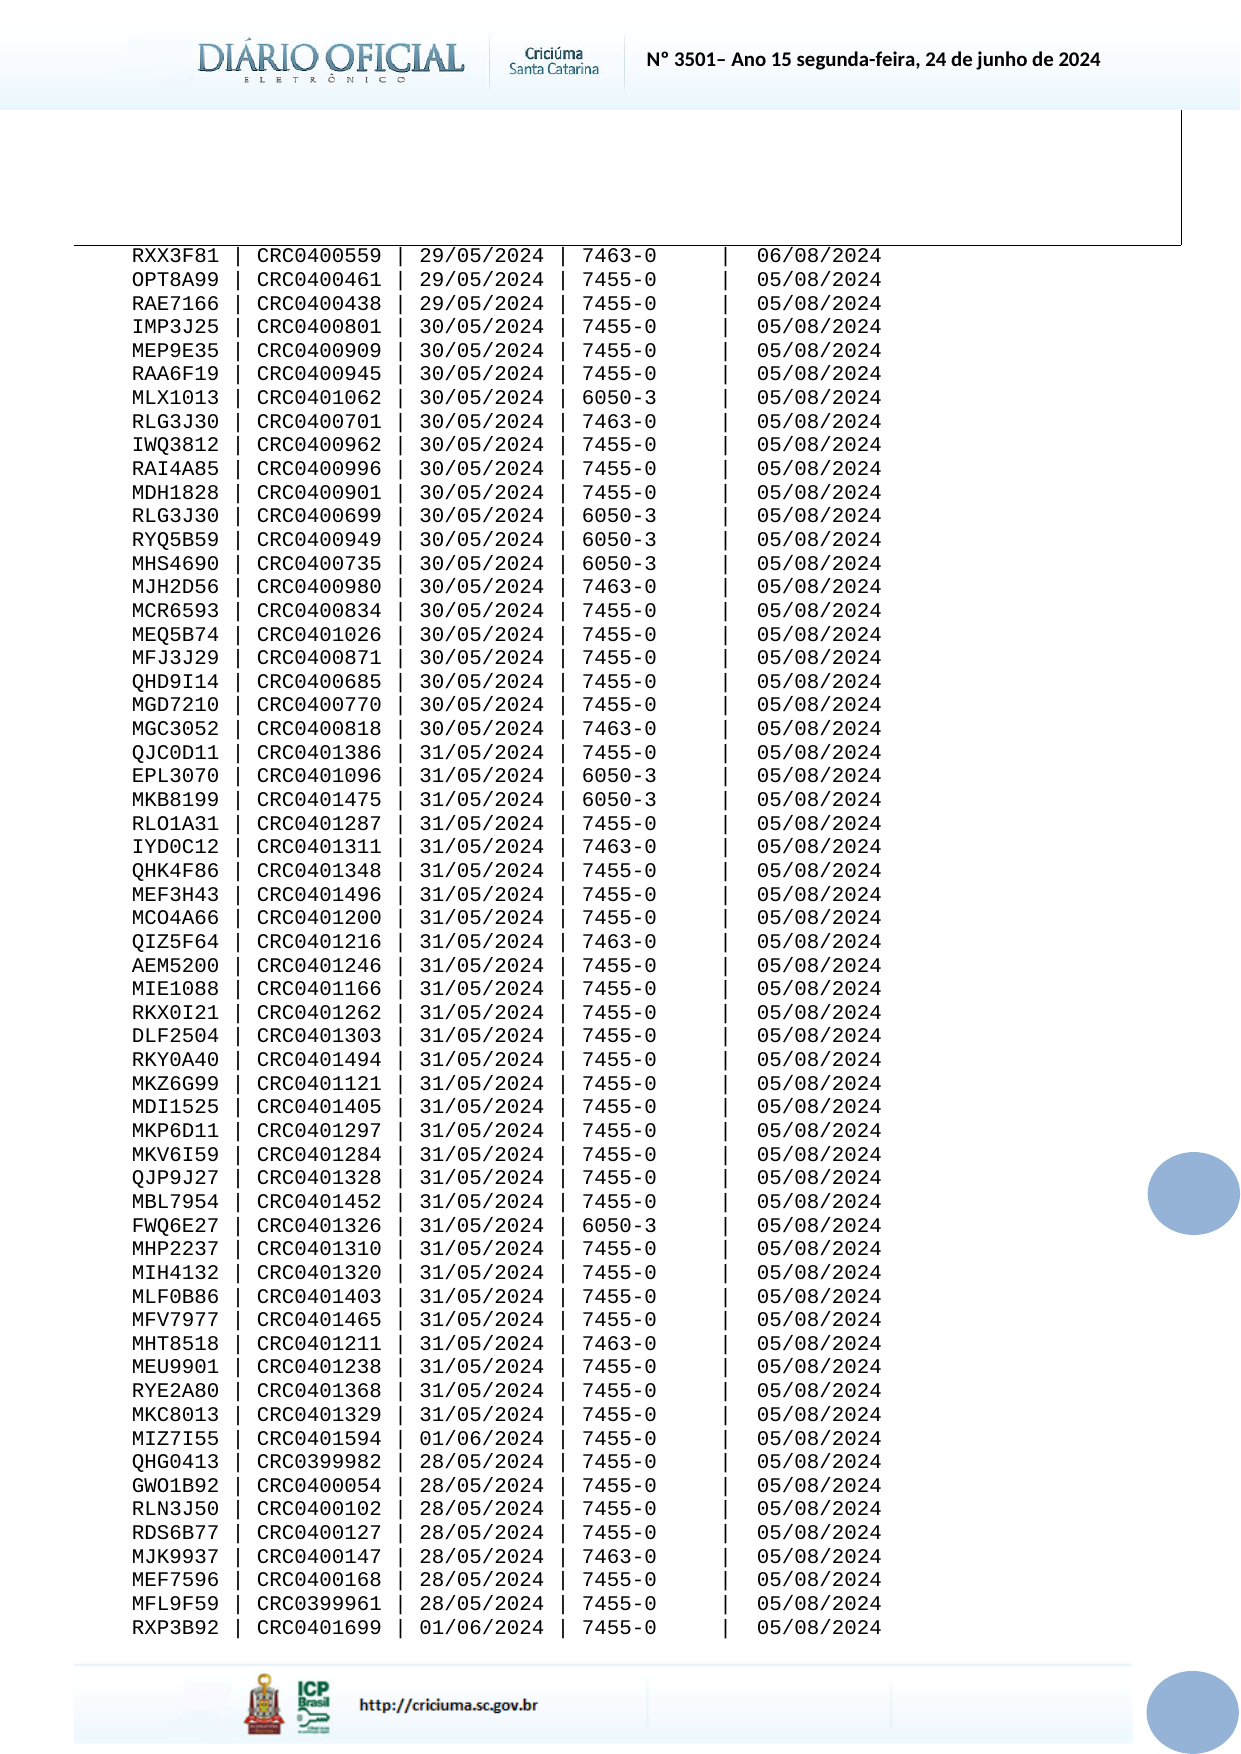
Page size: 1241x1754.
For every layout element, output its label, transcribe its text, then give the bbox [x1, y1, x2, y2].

text MJK9937 | CRC0400147 | 28/05/2024 | 7463-0 | 05/08/2024 [44, 1546, 1181, 1569]
text MEF7596 | CRC0400168 | 28/05/2024 | 7455-0 | 05/08/2024 [44, 1569, 1181, 1593]
text AEM5200 | CRC0401246 | 31/05/2024 | 7455-0 | 05/08/2024 [44, 954, 1181, 978]
text DLF2504 | CRC0401303 | 31/05/2024 | 7455-0 | 05/08/2024 [44, 1026, 1181, 1049]
text RAE7166 | CRC0400438 | 29/05/2024 | 7455-0 | 05/08/2024 [44, 292, 1181, 316]
text RLG3J30 | CRC0400699 | 30/05/2024 | 6050-3 | 05/08/2024 [44, 505, 1181, 529]
text RKX0I21 | CRC0401262 | 31/05/2024 | 7455-0 | 05/08/2024 [44, 1002, 1181, 1026]
text RLO1A31 | CRC0401287 | 31/05/2024 | 7455-0 | 05/08/2024 [44, 813, 1181, 836]
text MHS4690 | CRC0400735 | 30/05/2024 | 6050-3 | 05/08/2024 [44, 553, 1181, 576]
text MEF3H43 | CRC0401496 | 31/05/2024 | 7455-0 | 05/08/2024 [44, 884, 1181, 907]
text MEU9901 | CRC0401238 | 31/05/2024 | 7455-0 | 05/08/2024 [44, 1357, 1181, 1380]
text RXX3F81 | CRC0400559 | 29/05/2024 | 7463-0 | 06/08/2024 [44, 245, 1181, 269]
text MEP9E35 | CRC0400909 | 30/05/2024 | 7455-0 | 05/08/2024 [44, 340, 1181, 363]
text MFL9F59 | CRC0399961 | 28/05/2024 | 7455-0 | 05/08/2024 [44, 1593, 1181, 1617]
text QHG0413 | CRC0399982 | 28/05/2024 | 7455-0 | 05/08/2024 [44, 1451, 1181, 1475]
text FWQ6E27 | CRC0401326 | 31/05/2024 | 6050-3 | 05/08/2024 [44, 1215, 1181, 1238]
text GWO1B92 | CRC0400054 | 28/05/2024 | 7455-0 | 05/08/2024 [44, 1475, 1181, 1498]
text MEQ5B74 | CRC0401026 | 30/05/2024 | 7455-0 | 05/08/2024 [44, 623, 1181, 647]
text MGD7210 | CRC0400770 | 30/05/2024 | 7455-0 | 05/08/2024 [44, 694, 1181, 718]
text MCR6593 | CRC0400834 | 30/05/2024 | 7455-0 | 05/08/2024 [44, 600, 1181, 623]
text MLX1013 | CRC0401062 | 30/05/2024 | 6050-3 | 05/08/2024 [44, 387, 1181, 411]
text MCO4A66 | CRC0401200 | 31/05/2024 | 7455-0 | 05/08/2024 [44, 907, 1181, 931]
text IWQ3812 | CRC0400962 | 30/05/2024 | 7455-0 | 05/08/2024 [44, 434, 1181, 458]
text MIE1088 | CRC0401166 | 31/05/2024 | 7455-0 | 05/08/2024 [44, 978, 1181, 1002]
text MHT8518 | CRC0401211 | 31/05/2024 | 7463-0 | 05/08/2024 [44, 1333, 1181, 1357]
text RYE2A80 | CRC0401368 | 31/05/2024 | 7455-0 | 05/08/2024 [44, 1380, 1181, 1404]
text MDH1828 | CRC0400901 | 30/05/2024 | 7455-0 | 05/08/2024 [44, 482, 1181, 505]
text MKZ6G99 | CRC0401121 | 31/05/2024 | 7455-0 | 05/08/2024 [44, 1073, 1181, 1096]
text RDS6B77 | CRC0400127 | 28/05/2024 | 7455-0 | 05/08/2024 [44, 1522, 1181, 1546]
text QHD9I14 | CRC0400685 | 30/05/2024 | 7455-0 | 05/08/2024 [44, 671, 1181, 694]
text RKY0A40 | CRC0401494 | 31/05/2024 | 7455-0 | 05/08/2024 [44, 1049, 1181, 1073]
text EPL3070 | CRC0401096 | 31/05/2024 | 6050-3 | 05/08/2024 [44, 765, 1181, 789]
text IYD0C12 | CRC0401311 | 31/05/2024 | 7463-0 | 05/08/2024 [44, 836, 1181, 860]
text MFV7977 | CRC0401465 | 31/05/2024 | 7455-0 | 05/08/2024 [44, 1309, 1181, 1333]
text IMP3J25 | CRC0400801 | 30/05/2024 | 7455-0 | 05/08/2024 [44, 316, 1181, 340]
text RLG3J30 | CRC0400701 | 30/05/2024 | 7463-0 | 05/08/2024 [44, 411, 1181, 434]
text QJP9J27 | CRC0401328 | 31/05/2024 | 7455-0 | 05/08/2024 [44, 1167, 1157, 1191]
text MFJ3J29 | CRC0400871 | 30/05/2024 | 7455-0 | 05/08/2024 [44, 647, 1181, 671]
text MKV6I59 | CRC0401284 | 31/05/2024 | 7455-0 | 05/08/2024 [44, 1144, 1181, 1167]
text RAA6F19 | CRC0400945 | 30/05/2024 | 7455-0 | 05/08/2024 [44, 363, 1181, 387]
text MLF0B86 | CRC0401403 | 31/05/2024 | 7455-0 | 05/08/2024 [44, 1286, 1181, 1309]
text MKC8013 | CRC0401329 | 31/05/2024 | 7455-0 | 05/08/2024 [44, 1404, 1181, 1427]
text RXP3B92 | CRC0401699 | 01/06/2024 | 7455-0 | 05/08/2024 [44, 1617, 1181, 1640]
text MIZ7I55 | CRC0401594 | 01/06/2024 | 7455-0 | 05/08/2024 [44, 1427, 1181, 1451]
text QJC0D11 | CRC0401386 | 31/05/2024 | 7455-0 | 05/08/2024 [44, 742, 1181, 765]
text MHP2237 | CRC0401310 | 31/05/2024 | 7455-0 | 05/08/2024 [44, 1238, 1181, 1262]
text QIZ5F64 | CRC0401216 | 31/05/2024 | 7463-0 | 05/08/2024 [44, 931, 1181, 954]
text OPT8A99 | CRC0400461 | 29/05/2024 | 7455-0 | 05/08/2024 [44, 269, 1181, 292]
text MKB8199 | CRC0401475 | 31/05/2024 | 6050-3 | 05/08/2024 [44, 789, 1181, 813]
text MGC3052 | CRC0400818 | 30/05/2024 | 7463-0 | 05/08/2024 [44, 718, 1181, 742]
text MJH2D56 | CRC0400980 | 30/05/2024 | 7463-0 | 05/08/2024 [44, 576, 1181, 600]
text RLN3J50 | CRC0400102 | 28/05/2024 | 7455-0 | 05/08/2024 [44, 1498, 1181, 1522]
text QHK4F86 | CRC0401348 | 31/05/2024 | 7455-0 | 05/08/2024 [44, 860, 1181, 884]
text MDI1525 | CRC0401405 | 31/05/2024 | 7455-0 | 05/08/2024 [44, 1096, 1181, 1120]
text MBL7954 | CRC0401452 | 31/05/2024 | 7455-0 | 05/08/2024 [44, 1191, 1153, 1215]
text MKP6D11 | CRC0401297 | 31/05/2024 | 7455-0 | 05/08/2024 [44, 1120, 1181, 1144]
text MIH4132 | CRC0401320 | 31/05/2024 | 7455-0 | 05/08/2024 [44, 1262, 1181, 1286]
text RYQ5B59 | CRC0400949 | 30/05/2024 | 6050-3 | 05/08/2024 [44, 529, 1181, 553]
text RAI4A85 | CRC0400996 | 30/05/2024 | 7455-0 | 05/08/2024 [44, 458, 1181, 482]
